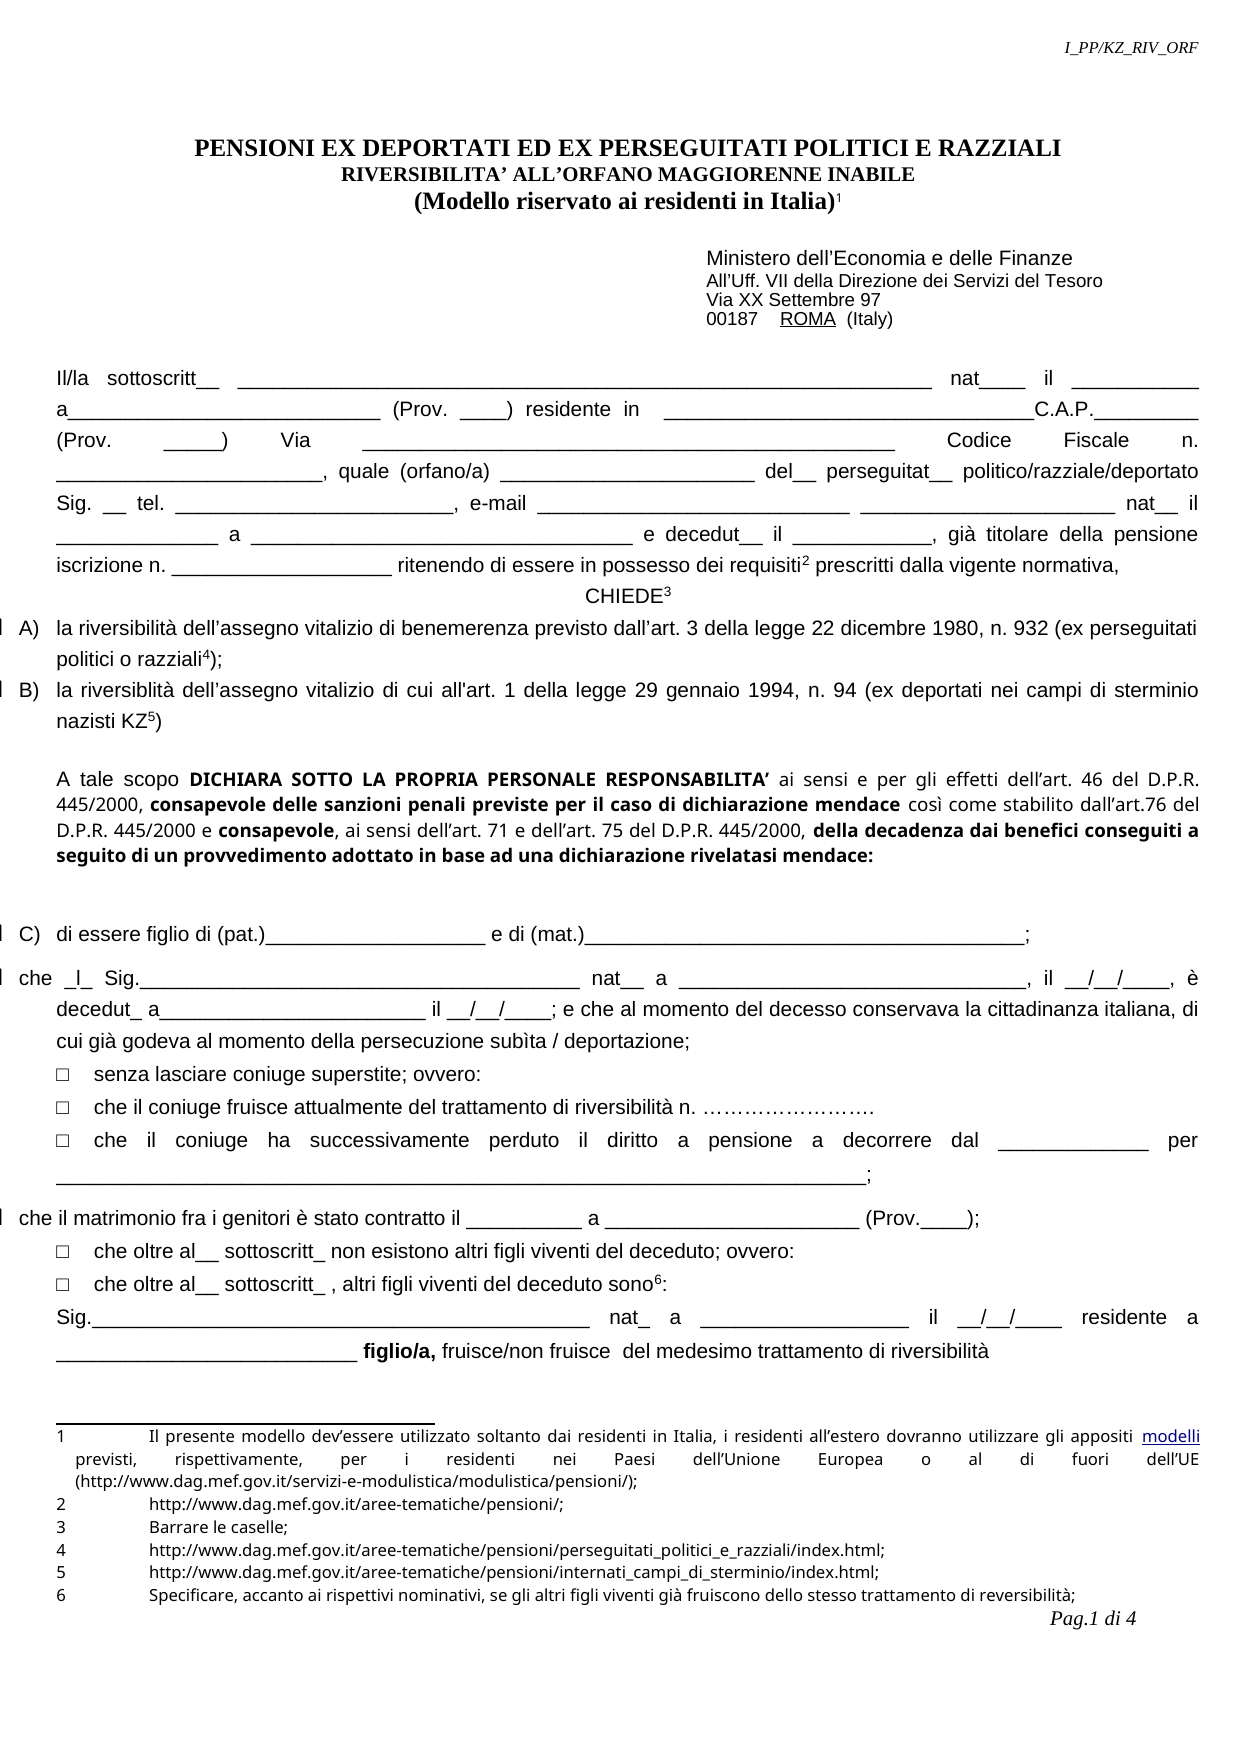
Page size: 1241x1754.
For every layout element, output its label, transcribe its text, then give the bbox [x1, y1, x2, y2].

list A) la riversibilità dell’assegno vitalizio di benemerenza previsto dall’art. 3 della legge 22 dicembre 1980, n. 932 (ex perseguitati politici o razziali); [0, 610, 1200, 672]
list che _l_ Sig.______________________________________ nat__ a ______________________________, il __/__/____, è decedut_ a_______________________ il __/__/____; e che al momento del decesso conservava la cittadinanza italiana, di cui già godeva al momento della persecuzione subìta / deportazione; [0, 961, 1200, 1054]
text All’Uff. VII della Direzione dei Servizi del Tesoro [706, 270, 1200, 291]
text Barrare le caselle; [56, 1515, 1200, 1538]
text CHIEDE [56, 579, 1200, 610]
list C) di essere figlio di (pat.)___________________ e di (mat.)______________________________________; [0, 917, 1200, 948]
text Il presente modello dev’essere utilizzato soltanto dai residenti in Italia, i residenti all’estero dovranno utilizzare gli appositi modelli previsti, rispettivamente, per i residenti nei Paesi dell’Unione Europea o al di fuori dell’UE (http://www.dag.mef.gov.it/servizi-e-modulistica/modulistica/pensioni/); [56, 1424, 1200, 1493]
list che il matrimonio fra i genitori è stato contratto il __________ a ______________________ (Prov.____); [0, 1200, 1200, 1231]
text Il/la sottoscritt__ ____________________________________________________________ nat____ il ___________ a___________________________ (Prov. ____) residente in ________________________________C.A.P._________ (Prov. _____) Via ______________________________________________ Codice Fiscale n. _______________________, quale (orfano/a) ______________________ del__ perseguitat__ politico/razziale/deportato Sig. __ tel. ________________________, e-mail ___________________________ ______________________ nat__ il ______________ a _________________________________ e decedut__ il ____________, già titolare della pensione iscrizione n. ___________________ ritenendo di essere in possesso dei requisiti prescritti dalla vigente normativa, [56, 360, 1200, 579]
text □ che il coniuge ha successivamente perduto il diritto a pensione a decorrere dal _____________ per ______________________________________________________________________; [56, 1121, 1200, 1188]
text Ministero dell’Economia e delle Finanze [706, 246, 1200, 270]
list B) la riversiblità dell’assegno vitalizio di cui all'art. 1 della legge 29 gennaio 1994, n. 94 (ex deportati nei campi di sterminio nazisti KZ) [0, 672, 1200, 735]
text 00187 ROMA (Italy) [706, 310, 1200, 329]
text (Modello riservato ai residenti in Italia) [56, 186, 1200, 214]
text Sig.___________________________________________ nat_ a __________________ il __/__/____ residente a __________________________ figlio/a, fruisce/non fruisce del medesimo trattamento di riversibilità [56, 1298, 1200, 1365]
text http://www.dag.mef.gov.it/aree-tematiche/pensioni/; [56, 1493, 1200, 1515]
text □ che oltre al__ sottoscritt_ non esistono altri figli viventi del deceduto; ovvero: [56, 1231, 1200, 1265]
text Via XX Settembre 97 [706, 291, 1200, 310]
list http://www.dag.mef.gov.it/aree-tematiche/pensioni/perseguitati_politici_e_razziali/index.html; [56, 1538, 1200, 1561]
text □ che oltre al__ sottoscritt_ , altri figli viventi del deceduto sono: [56, 1265, 1200, 1298]
text Specificare, accanto ai rispettivi nominativi, se gli altri figli viventi già fruiscono dello stesso trattamento di reversibilità; [56, 1583, 1200, 1606]
subtitle PENSIONI EX DEPORTATI ED EX PERSEGUITATI POLITICI E RAZZIALI [56, 133, 1200, 162]
text A tale scopo DICHIARA SOTTO LA PROPRIA PERSONALE RESPONSABILITA’ ai sensi e per gli effetti dell’art. 46 del D.P.R. 445/2000, consapevole delle sanzioni penali previste per il caso di dichiarazione mendace così come stabilito dall’art.76 del D.P.R. 445/2000 e consapevole, ai sensi dell’art. 71 e dell’art. 75 del D.P.R. 445/2000, della decadenza dai benefici conseguiti a seguito di un provvedimento adottato in base ad una dichiarazione rivelatasi mendace: [56, 766, 1200, 868]
text □ senza lasciare coniuge superstite; ovvero: [56, 1054, 1200, 1088]
text RIVERSIBILITA’ ALL’ORFANO MAGGIORENNE INABILE [56, 162, 1200, 186]
list http://www.dag.mef.gov.it/aree-tematiche/pensioni/internati_campi_di_sterminio/index.html; [56, 1561, 1200, 1583]
text □ che il coniuge fruisce attualmente del trattamento di riversibilità n. ……………………. [56, 1088, 1200, 1121]
